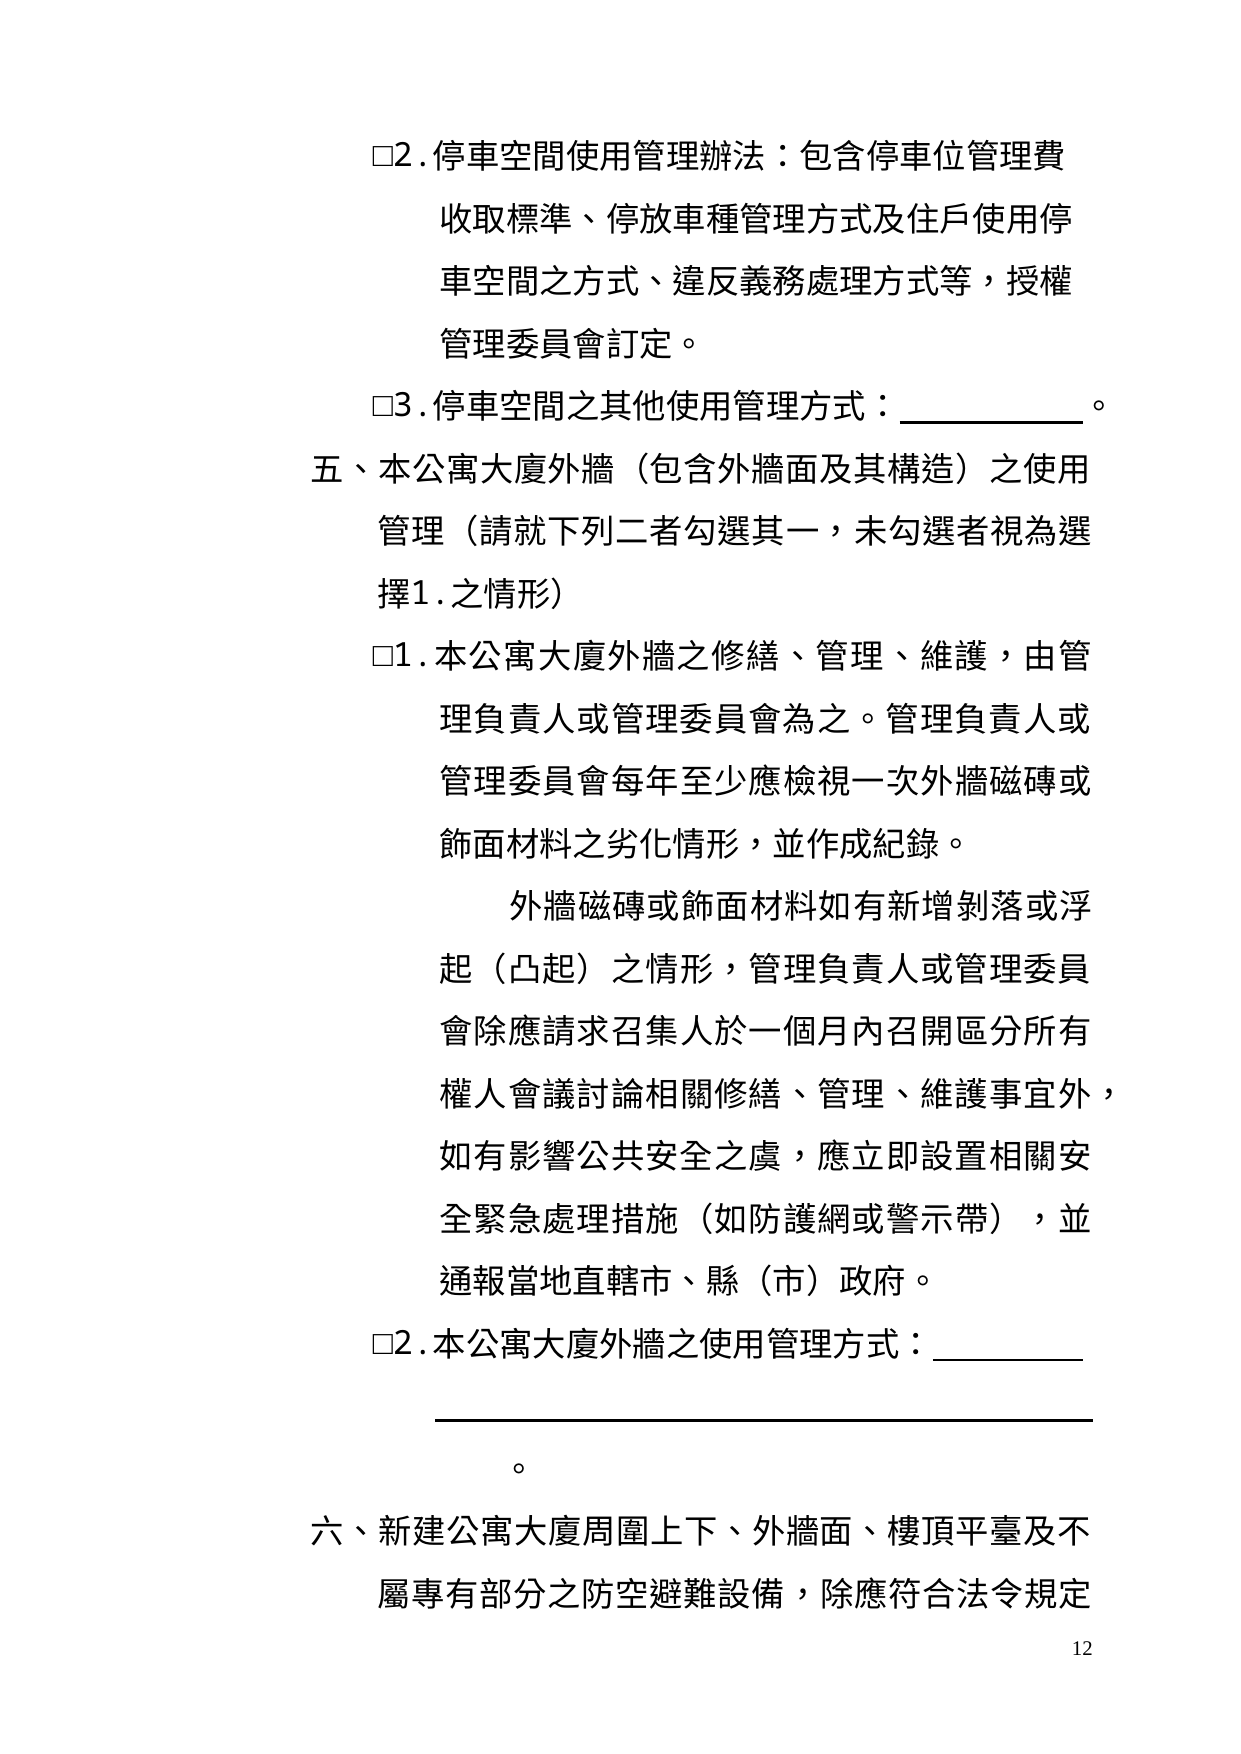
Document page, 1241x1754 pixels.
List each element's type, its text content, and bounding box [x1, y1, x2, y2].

text 。 [435, 1422, 1092, 1487]
text □2.本公寓大廈外牆之使用管理方式： [373, 1300, 1092, 1362]
text □3.停車空間之其他使用管理方式： 。 [373, 362, 1092, 425]
text 外牆磁磚或飾面材料如有新增剝落或浮起（凸起）之情形，管理負責人或管理委員會除應請求召集人於一個月內召開區分所有權人會議討論相關修繕、管理、維護事宜外，如有影響公共安全之虞，應立即設置相關安全緊急處理措施（如防護網或警示帶），並通報當地直轄市、縣（市）政府。 [439, 862, 1092, 1300]
text □2.停車空間使用管理辦法：包含停車位管理費收取標準、停放車種管理方式及住戶使用停車空間之方式、違反義務處理方式等，授權管理委員會訂定。 [373, 112, 1092, 362]
text [435, 1362, 1092, 1419]
text 五、本公寓大廈外牆（包含外牆面及其構造）之使用管理（請就下列二者勾選其一，未勾選者視為選擇1.之情形） [310, 425, 1092, 612]
text □1.本公寓大廈外牆之修繕、管理、維護，由管理負責人或管理委員會為之。管理負責人或管理委員會每年至少應檢視一次外牆磁磚或飾面材料之劣化情形，並作成紀錄。 [373, 612, 1092, 862]
text 六、新建公寓大廈周圍上下、外牆面、樓頂平臺及不屬專有部分之防空避難設備，除應符合法令規定 [310, 1487, 1092, 1612]
